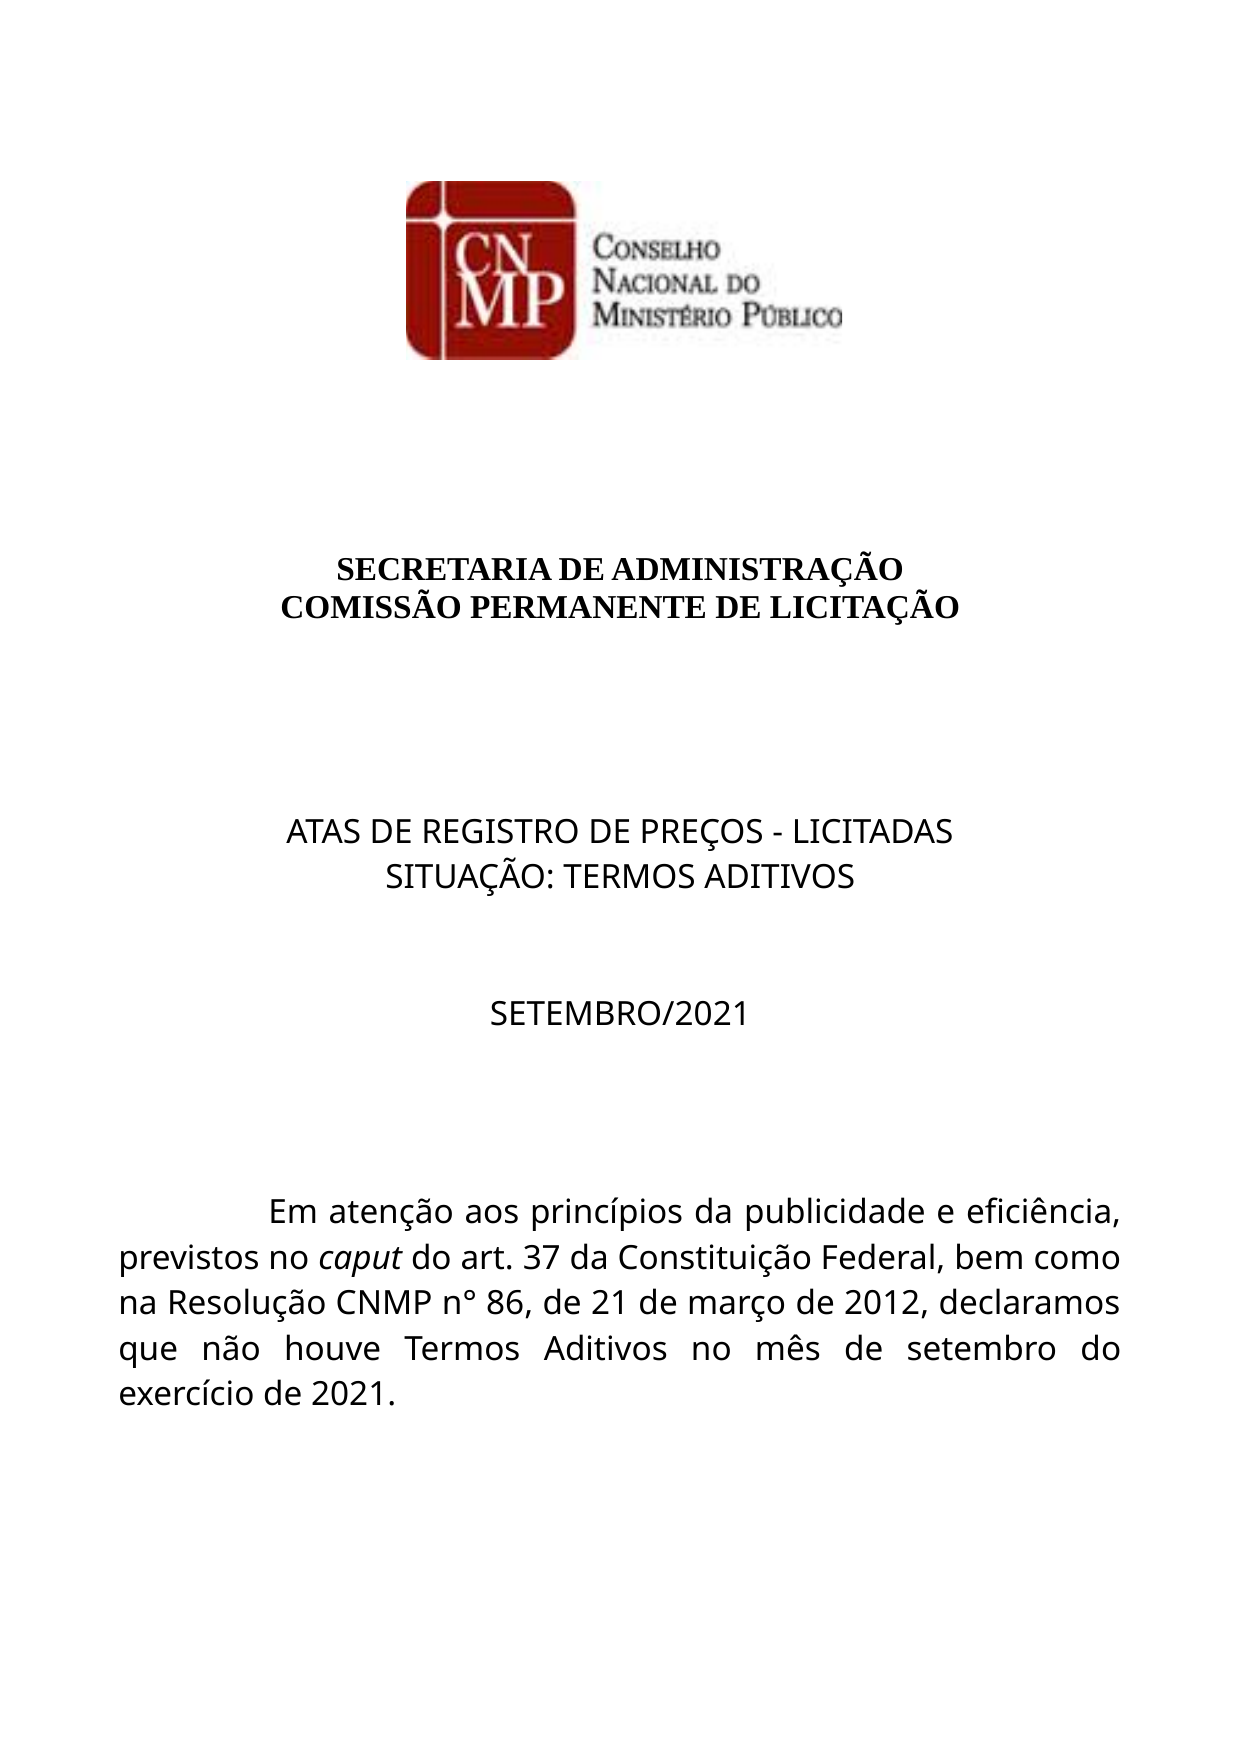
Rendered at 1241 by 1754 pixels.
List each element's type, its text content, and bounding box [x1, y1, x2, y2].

text ATAS DE REGISTRO DE PREÇOS - LICITADAS [118, 808, 1122, 853]
text Em atenção aos princípios da publicidade e eficiência, previstos no caput do art. 37 da Constituição Federal, bem como na Resolução CNMP n° 86, de 21 de março de 2012, declaramos que não houve Termos Aditivos no mês de setembro do exercício de 2021. [118, 1188, 1122, 1415]
text SECRETARIA DE ADMINISTRAÇÃO [118, 549, 1122, 588]
text SITUAÇÃO: TERMOS ADITIVOS [118, 853, 1122, 898]
text SETEMBRO/2021 [118, 989, 1122, 1035]
text COMISSÃO PERMANENTE DE LICITAÇÃO [118, 588, 1122, 626]
